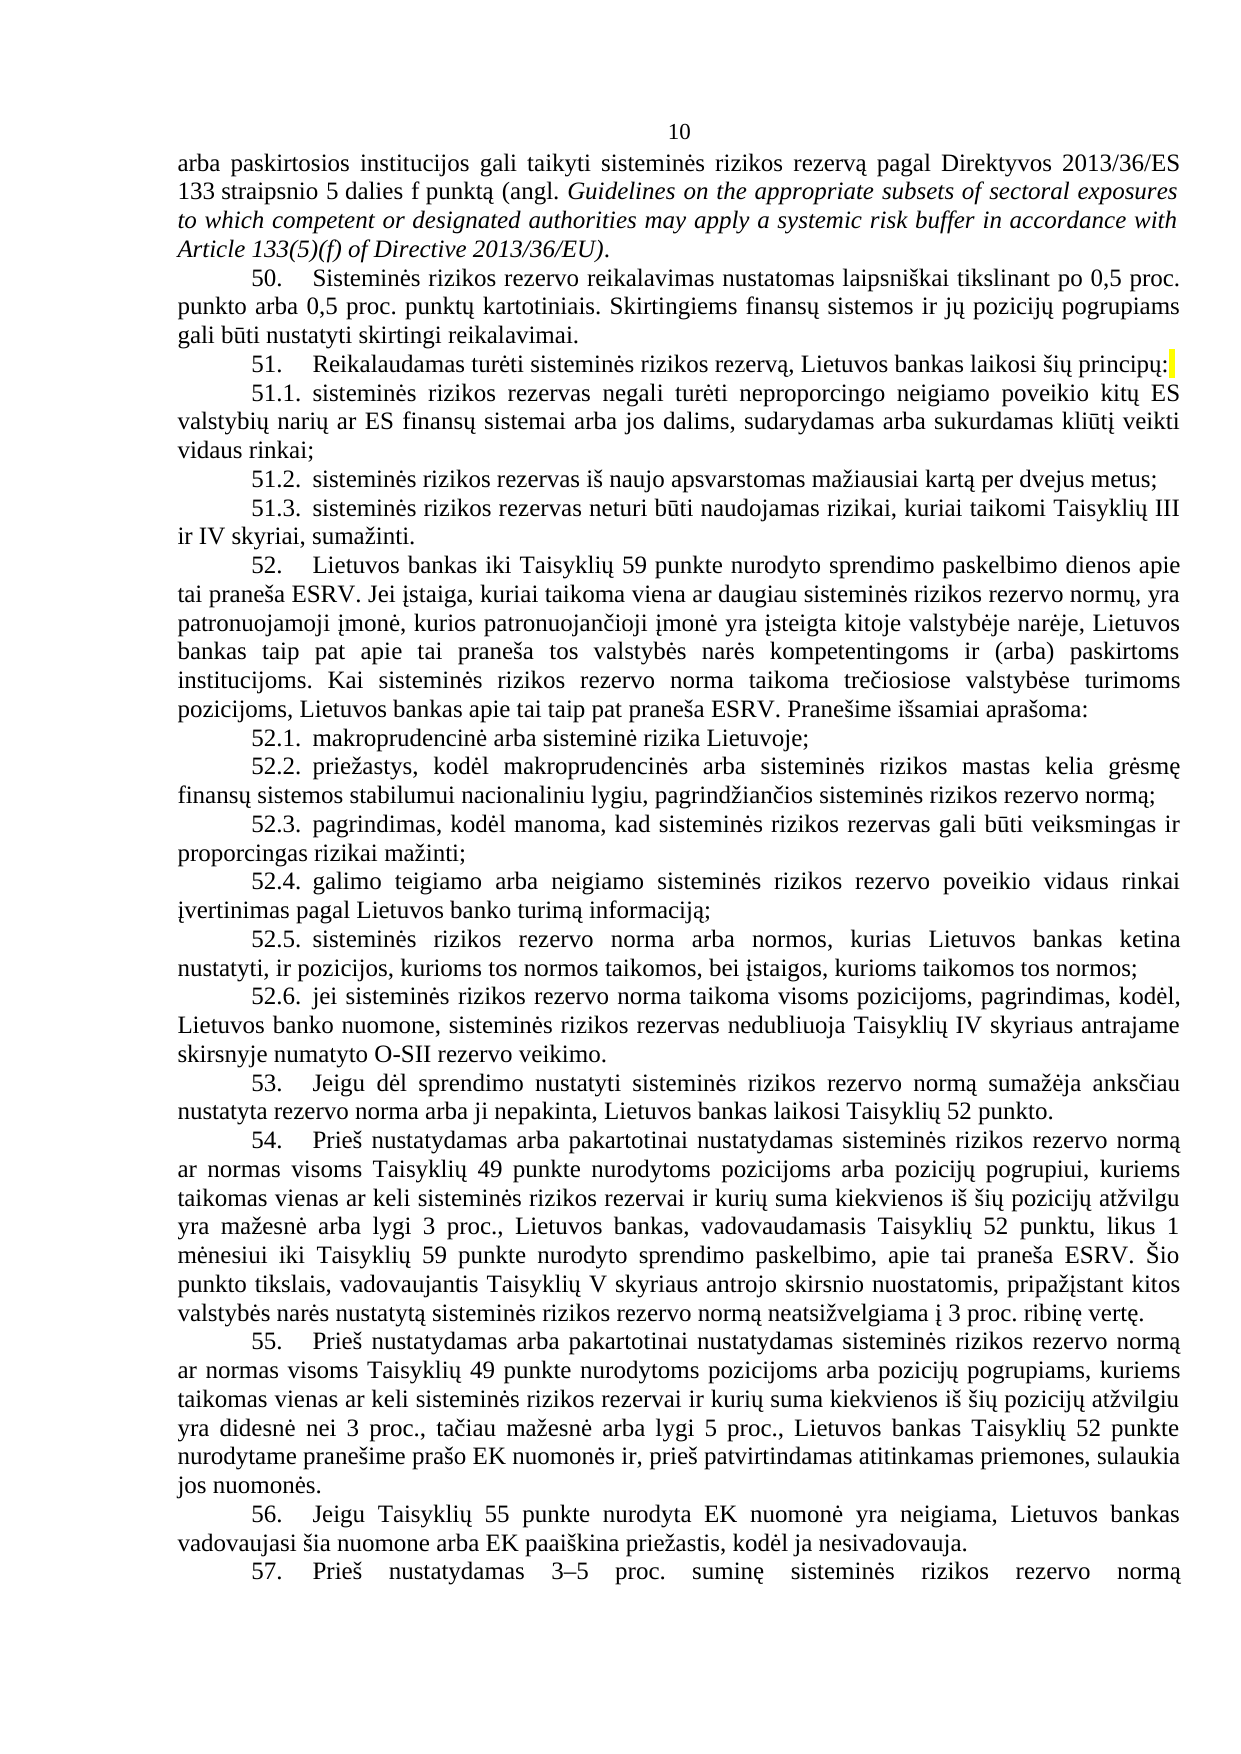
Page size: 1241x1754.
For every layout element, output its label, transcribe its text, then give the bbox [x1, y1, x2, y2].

text 52.1. makroprudencinė arba sisteminė rizika Lietuvoje; [177, 723, 1181, 751]
text 51.3. sisteminės rizikos rezervas neturi būti naudojamas rizikai, kuriai taikomi Taisyklių III ir IV skyriai, sumažinti. [177, 493, 1181, 550]
text 50. Sisteminės rizikos rezervo reikalavimas nustatomas laipsniškai tikslinant po 0,5 proc. punkto arba 0,5 proc. punktų kartotiniais. Skirtingiems finansų sistemos ir jų pozicijų pogrupiams gali būti nustatyti skirtingi reikalavimai. [177, 263, 1181, 349]
text 51. Reikalaudamas turėti sisteminės rizikos rezervą, Lietuvos bankas laikosi šių principų: [177, 349, 1181, 378]
text 54. Prieš nustatydamas arba pakartotinai nustatydamas sisteminės rizikos rezervo normą ar normas visoms Taisyklių 49 punkte nurodytoms pozicijoms arba pozicijų pogrupiui, kuriems taikomas vienas ar keli sisteminės rizikos rezervai ir kurių suma kiekvienos iš šių pozicijų atžvilgu yra mažesnė arba lygi 3 proc., Lietuvos bankas, vadovaudamasis Taisyklių 52 punktu, likus 1 mėnesiui iki Taisyklių 59 punkte nurodyto sprendimo paskelbimo, apie tai praneša ESRV. Šio punkto tikslais, vadovaujantis Taisyklių V skyriaus antrojo skirsnio nuostatomis, pripažįstant kitos valstybės narės nustatytą sisteminės rizikos rezervo normą neatsižvelgiama į 3 proc. ribinę vertę. [177, 1125, 1181, 1326]
text 52. Lietuvos bankas iki Taisyklių 59 punkte nurodyto sprendimo paskelbimo dienos apie tai praneša ESRV. Jei įstaiga, kuriai taikoma viena ar daugiau sisteminės rizikos rezervo normų, yra patronuojamoji įmonė, kurios patronuojančioji įmonė yra įsteigta kitoje valstybėje narėje, Lietuvos bankas taip pat apie tai praneša tos valstybės narės kompetentingoms ir (arba) paskirtoms institucijoms. Kai sisteminės rizikos rezervo norma taikoma trečiosiose valstybėse turimoms pozicijoms, Lietuvos bankas apie tai taip pat praneša ESRV. Pranešime išsamiai aprašoma: [177, 550, 1181, 723]
text 51.2. sisteminės rizikos rezervas iš naujo apsvarstomas mažiausiai kartą per dvejus metus; [177, 464, 1181, 493]
text arba paskirtosios institucijos gali taikyti sisteminės rizikos rezervą pagal Direktyvos 2013/36/ES 133 straipsnio 5 dalies f punktą (angl. Guidelines on the appropriate subsets of sectoral exposures to which competent or designated authorities may apply a systemic risk buffer in accordance with Article 133(5)(f) of Directive 2013/36/EU). [177, 148, 1181, 263]
text 53. Jeigu dėl sprendimo nustatyti sisteminės rizikos rezervo normą sumažėja anksčiau nustatyta rezervo norma arba ji nepakinta, Lietuvos bankas laikosi Taisyklių 52 punkto. [177, 1068, 1181, 1125]
text 52.6. jei sisteminės rizikos rezervo norma taikoma visoms pozicijoms, pagrindimas, kodėl, Lietuvos banko nuomone, sisteminės rizikos rezervas nedubliuoja Taisyklių IV skyriaus antrajame skirsnyje numatyto O-SII rezervo veikimo. [177, 981, 1181, 1068]
text 55. Prieš nustatydamas arba pakartotinai nustatydamas sisteminės rizikos rezervo normą ar normas visoms Taisyklių 49 punkte nurodytoms pozicijoms arba pozicijų pogrupiams, kuriems taikomas vienas ar keli sisteminės rizikos rezervai ir kurių suma kiekvienos iš šių pozicijų atžvilgiu yra didesnė nei 3 proc., tačiau mažesnė arba lygi 5 proc., Lietuvos bankas Taisyklių 52 punkte nurodytame pranešime prašo EK nuomonės ir, prieš patvirtindamas atitinkamas priemones, sulaukia jos nuomonės. [177, 1326, 1181, 1499]
text 52.4. galimo teigiamo arba neigiamo sisteminės rizikos rezervo poveikio vidaus rinkai įvertinimas pagal Lietuvos banko turimą informaciją; [177, 866, 1181, 924]
text 52.2. priežastys, kodėl makroprudencinės arba sisteminės rizikos mastas kelia grėsmę finansų sistemos stabilumui nacionaliniu lygiu, pagrindžiančios sisteminės rizikos rezervo normą; [177, 751, 1181, 809]
text 57. Prieš nustatydamas 3–5 proc. suminę sisteminės rizikos rezervo normą [177, 1556, 1181, 1585]
text 52.5. sisteminės rizikos rezervo norma arba normos, kurias Lietuvos bankas ketina nustatyti, ir pozicijos, kurioms tos normos taikomos, bei įstaigos, kurioms taikomos tos normos; [177, 924, 1181, 981]
text 51.1. sisteminės rizikos rezervas negali turėti neproporcingo neigiamo poveikio kitų ES valstybių narių ar ES finansų sistemai arba jos dalims, sudarydamas arba sukurdamas kliūtį veikti vidaus rinkai; [177, 378, 1181, 464]
text 56. Jeigu Taisyklių 55 punkte nurodyta EK nuomonė yra neigiama, Lietuvos bankas vadovaujasi šia nuomone arba EK paaiškina priežastis, kodėl ja nesivadovauja. [177, 1499, 1181, 1556]
text 52.3. pagrindimas, kodėl manoma, kad sisteminės rizikos rezervas gali būti veiksmingas ir proporcingas rizikai mažinti; [177, 809, 1181, 866]
